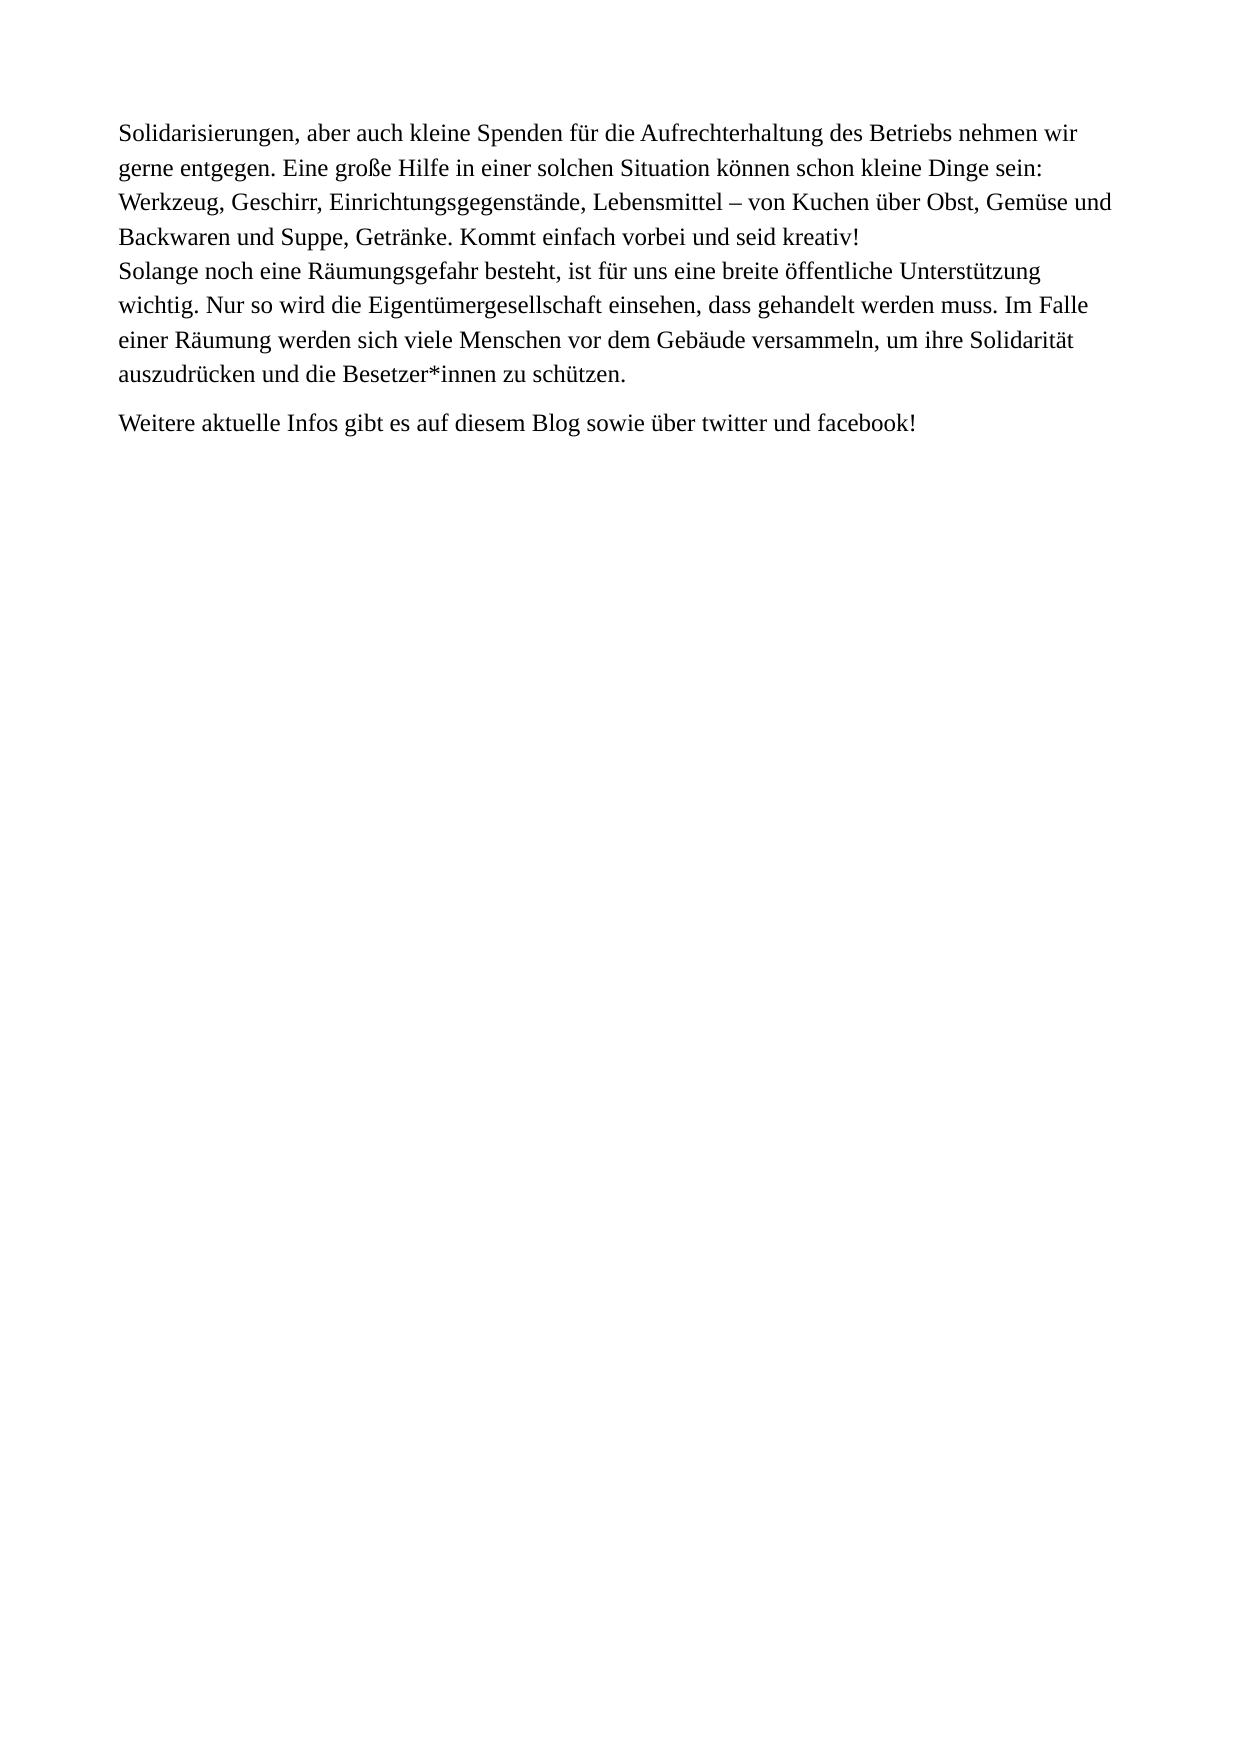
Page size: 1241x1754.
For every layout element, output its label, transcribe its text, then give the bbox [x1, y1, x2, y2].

text Solidarisierungen, aber auch kleine Spenden für die Aufrechterhaltung des Betriebs nehmen wir gerne entgegen. Eine große Hilfe in einer solchen Situation können schon kleine Dinge sein: Werkzeug, Geschirr, Einrichtungsgegenstände, Lebensmittel – von Kuchen über Obst, Gemüse und Backwaren und Suppe, Getränke. Kommt einfach vorbei und seid kreativ! Solange noch eine Räumungsgefahr besteht, ist für uns eine breite öffentliche Unterstützung wichtig. Nur so wird die Eigentümergesellschaft einsehen, dass gehandelt werden muss. Im Falle einer Räumung werden sich viele Menschen vor dem Gebäude versammeln, um ihre Solidarität auszudrücken und die Besetzer*innen zu schützen. [118, 118, 1122, 388]
text Weitere aktuelle Infos gibt es auf diesem Blog sowie über twitter und facebook! [118, 408, 1122, 437]
